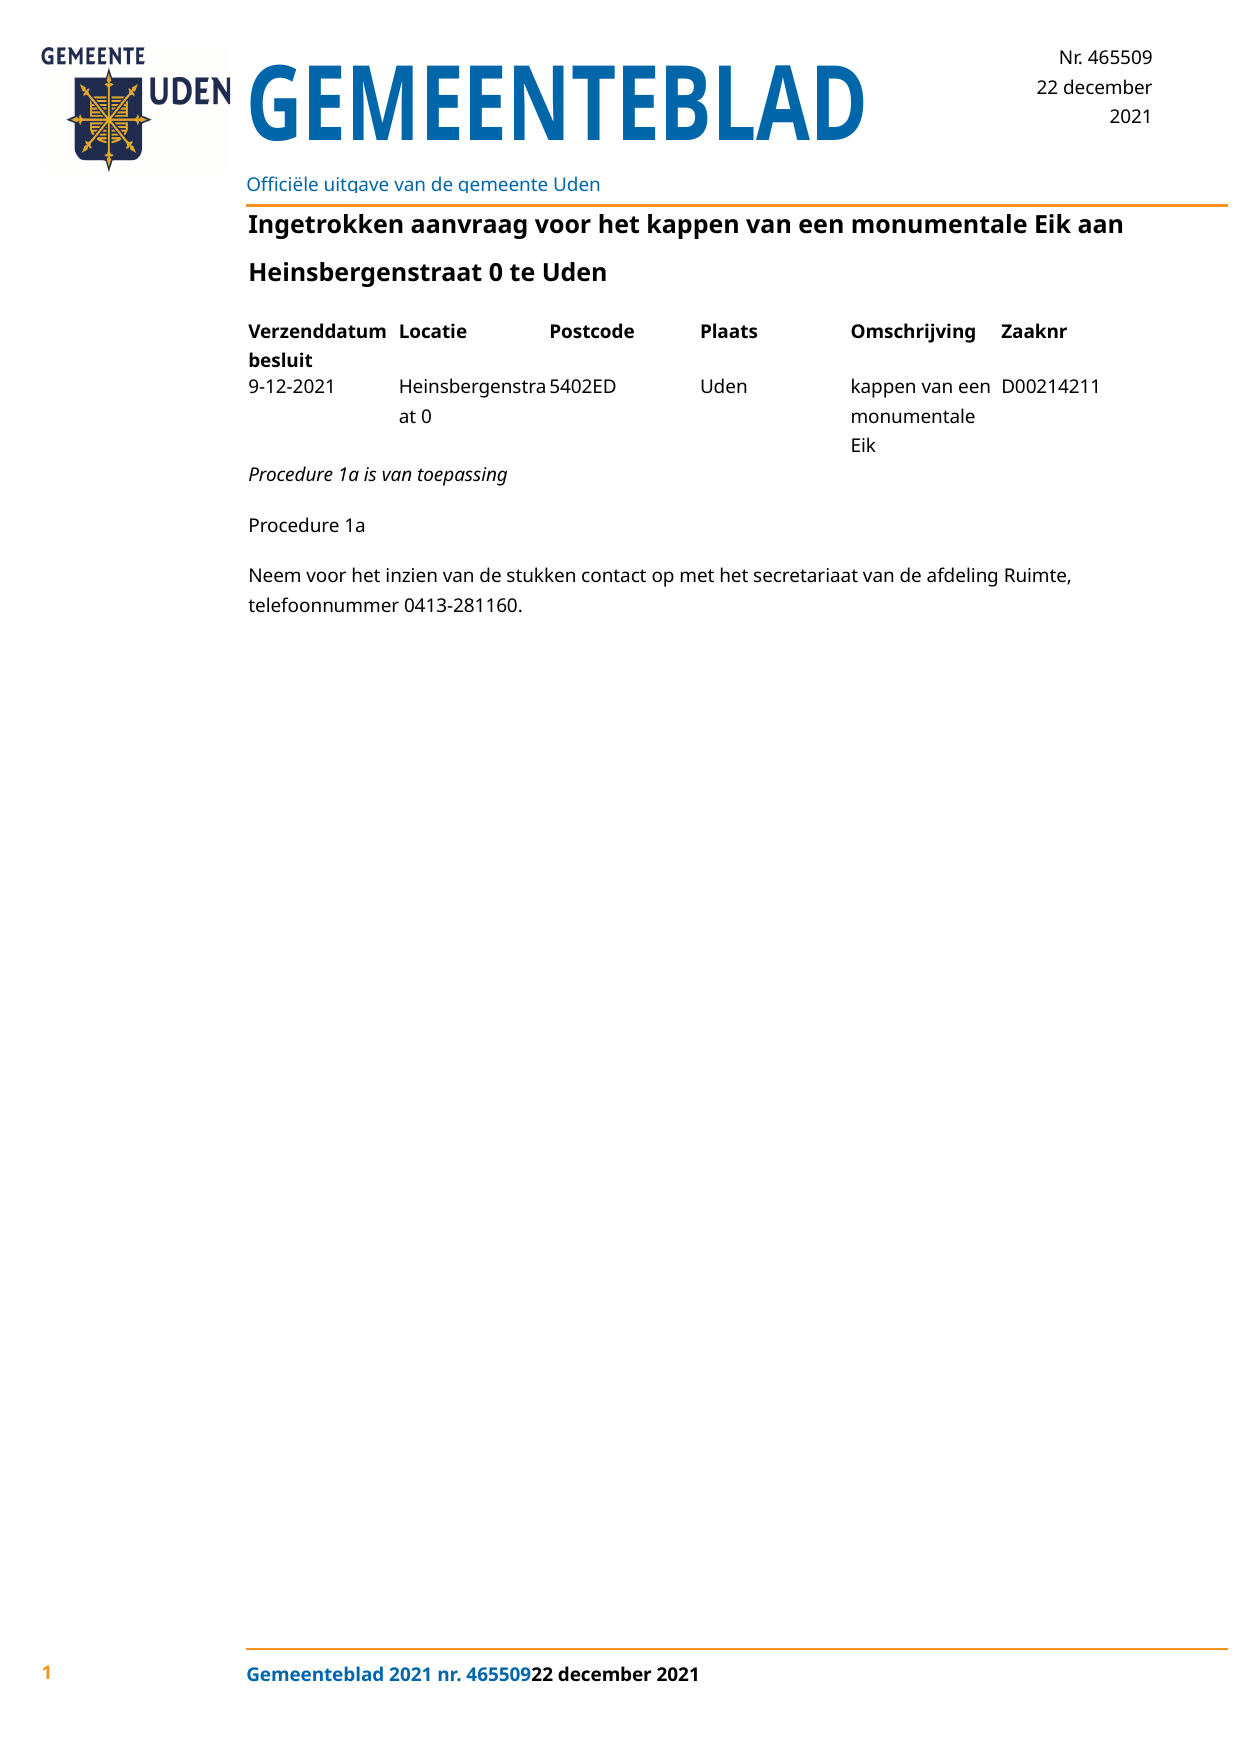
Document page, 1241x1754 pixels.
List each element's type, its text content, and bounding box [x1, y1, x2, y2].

table_header Zaaknr [1001, 318, 1152, 373]
table_header Verzenddatum besluit [248, 318, 398, 373]
table_cell Uden [700, 373, 850, 458]
table_cell 9-12-2021 [248, 373, 398, 458]
table_header Omschrijving [850, 318, 1001, 373]
text Neem voor het inzien van de stukken contact op met het secretariaat van de afdeling Ruimte, telefoonnummer 0413-281160. [248, 562, 1152, 618]
picture [41, 47, 231, 172]
text Procedure 1a [248, 512, 1152, 538]
table_cell 5402ED [549, 373, 700, 458]
table_header Plaats [700, 318, 850, 373]
table_cell D00214211 [1001, 373, 1152, 458]
text Ingetrokken aanvraag voor het kappen van een monumentale Eik aan Heinsbergenstraat 0 te Uden [248, 207, 1152, 288]
table_cell Heinsbergenstraat 0 [399, 373, 549, 458]
table_header Postcode [549, 318, 700, 373]
table_header Locatie [399, 318, 549, 373]
table_cell kappen van een monumentale Eik [850, 373, 1001, 458]
text Procedure 1a is van toepassing [248, 461, 1152, 487]
